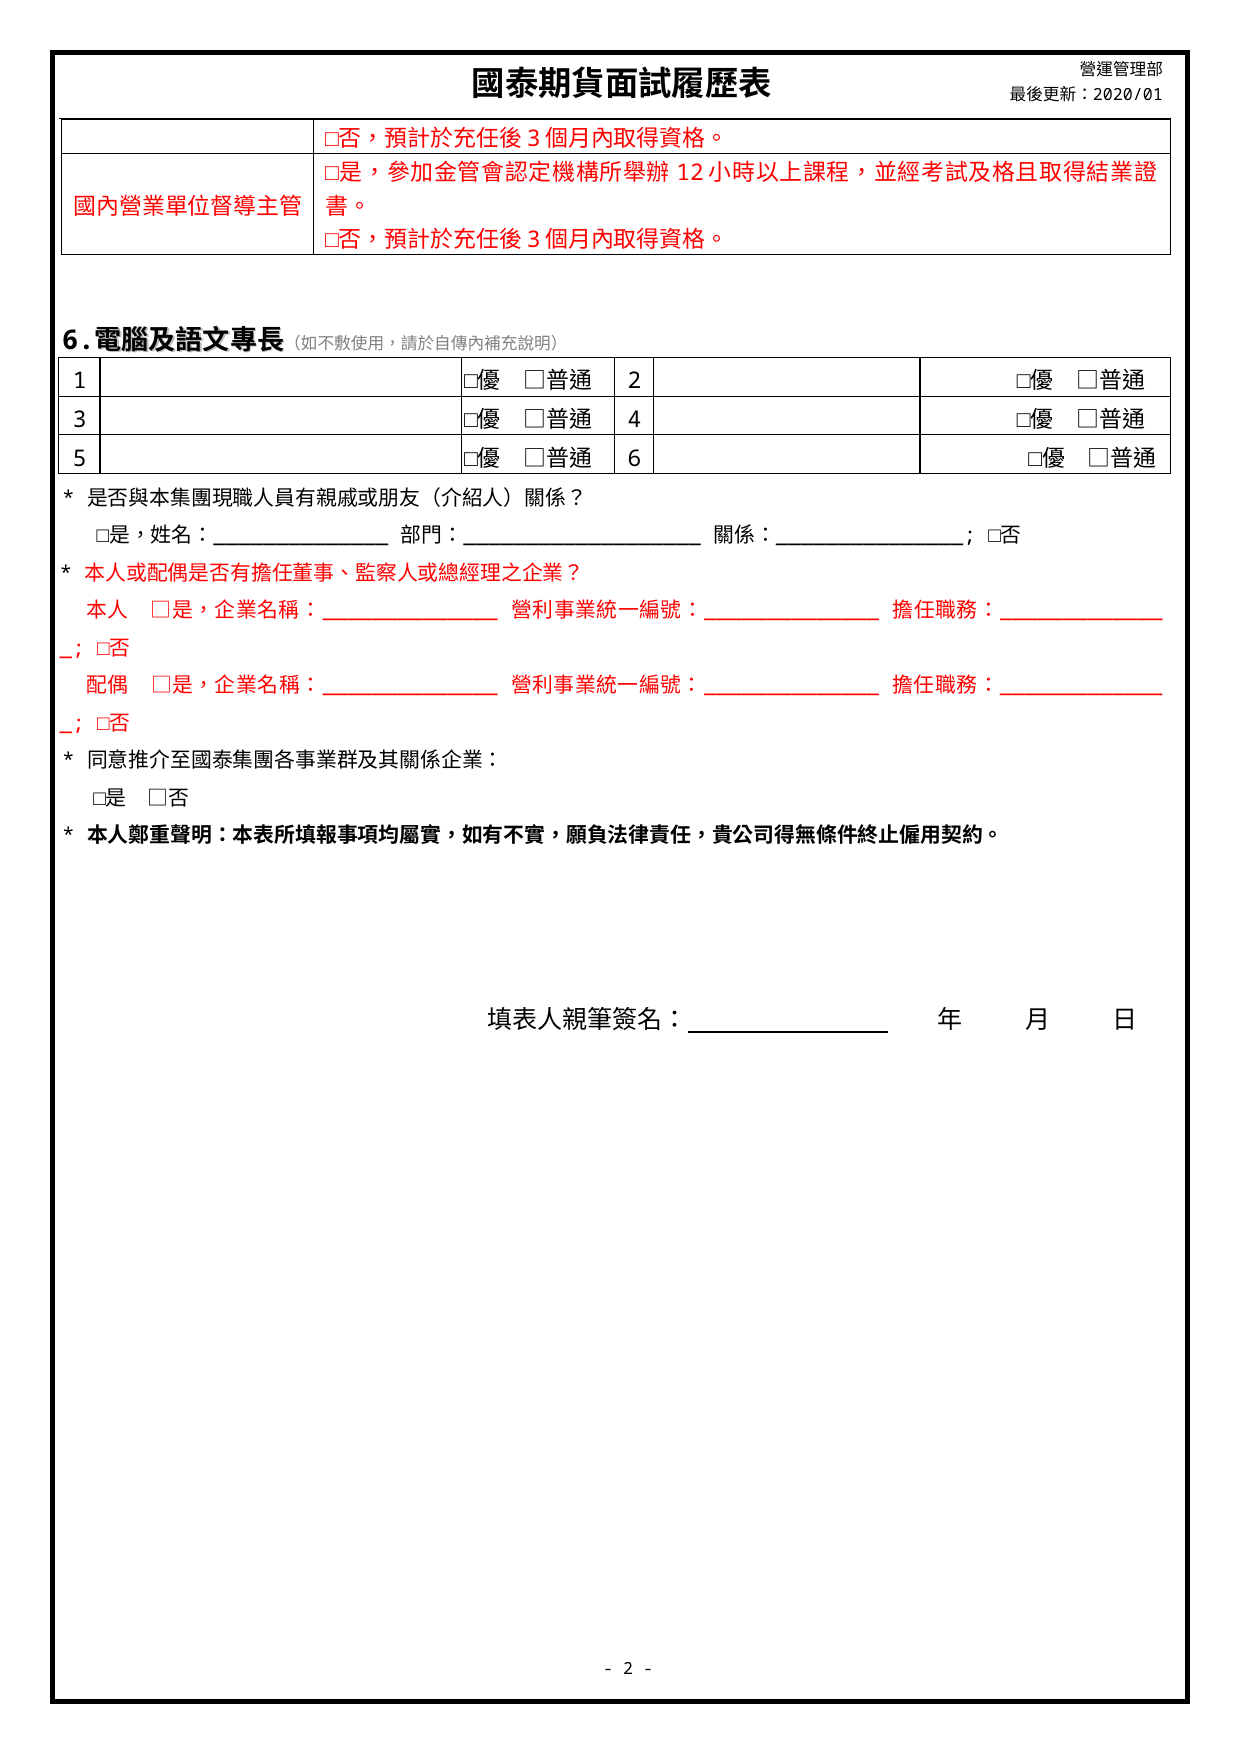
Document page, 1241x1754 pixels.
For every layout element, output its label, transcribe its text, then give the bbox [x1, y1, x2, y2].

table_cell □否，預計於充任後3個月內取得資格。 [314, 120, 1170, 153]
table_cell [62, 120, 313, 153]
table_cell 國內營業單位督導主管 [62, 154, 313, 254]
table_cell □優 □普通 [462, 397, 614, 434]
table_cell □優 □普通 [921, 358, 1170, 396]
table_cell [654, 397, 919, 434]
table_cell 4 [615, 397, 653, 434]
table_cell [101, 435, 461, 473]
table_cell [101, 397, 461, 434]
table_cell □優 □普通 [462, 358, 614, 396]
table_cell □是，參加金管會認定機構所舉辦12小時以上課程，並經考試及格且取得結業證書。 □否，預計於充任後3個月內取得資格。 [314, 154, 1170, 254]
table_cell □優 □普通 [921, 397, 1170, 434]
table_cell 6.電腦及語文專長（如不敷使用，請於自傳內補充說明） [59, 119, 1171, 357]
table_cell 2 [615, 358, 653, 396]
table_cell 1 [59, 358, 99, 396]
table_cell 6 [615, 435, 653, 473]
table_cell [1165, 474, 1171, 1036]
table_cell * 是否與本集團現職人員有親戚或朋友（介紹人）關係？ □是，姓名：______________ 部門：___________________ 關係：_______________; □否 * 本人或配偶是否有擔任董事、監察人或總經理之企業？ 本人 □是，企業名稱：______________ 營利事業統一編號：______________ 擔任職務：______________; □否 配偶 □是，企業名稱：______________ 營利事業統一編號：______________ 擔任職務：______________; □否 * 同意推介至國泰集團各事業群及其關係企業： □是 □否 * 本人鄭重聲明：本表所填報事項均屬實，如有不實，願負法律責任，貴公司得無條件終止僱用契約。 填表人親筆簽名： 年 月 日 [59, 474, 1165, 1036]
table_cell [654, 435, 919, 473]
table_cell □優 □普通 [921, 435, 1170, 473]
table_cell [654, 358, 919, 396]
table_cell 3 [59, 397, 99, 434]
table_cell □優 □普通 [462, 435, 614, 473]
table_cell [101, 358, 461, 396]
table_cell 5 [59, 435, 99, 473]
